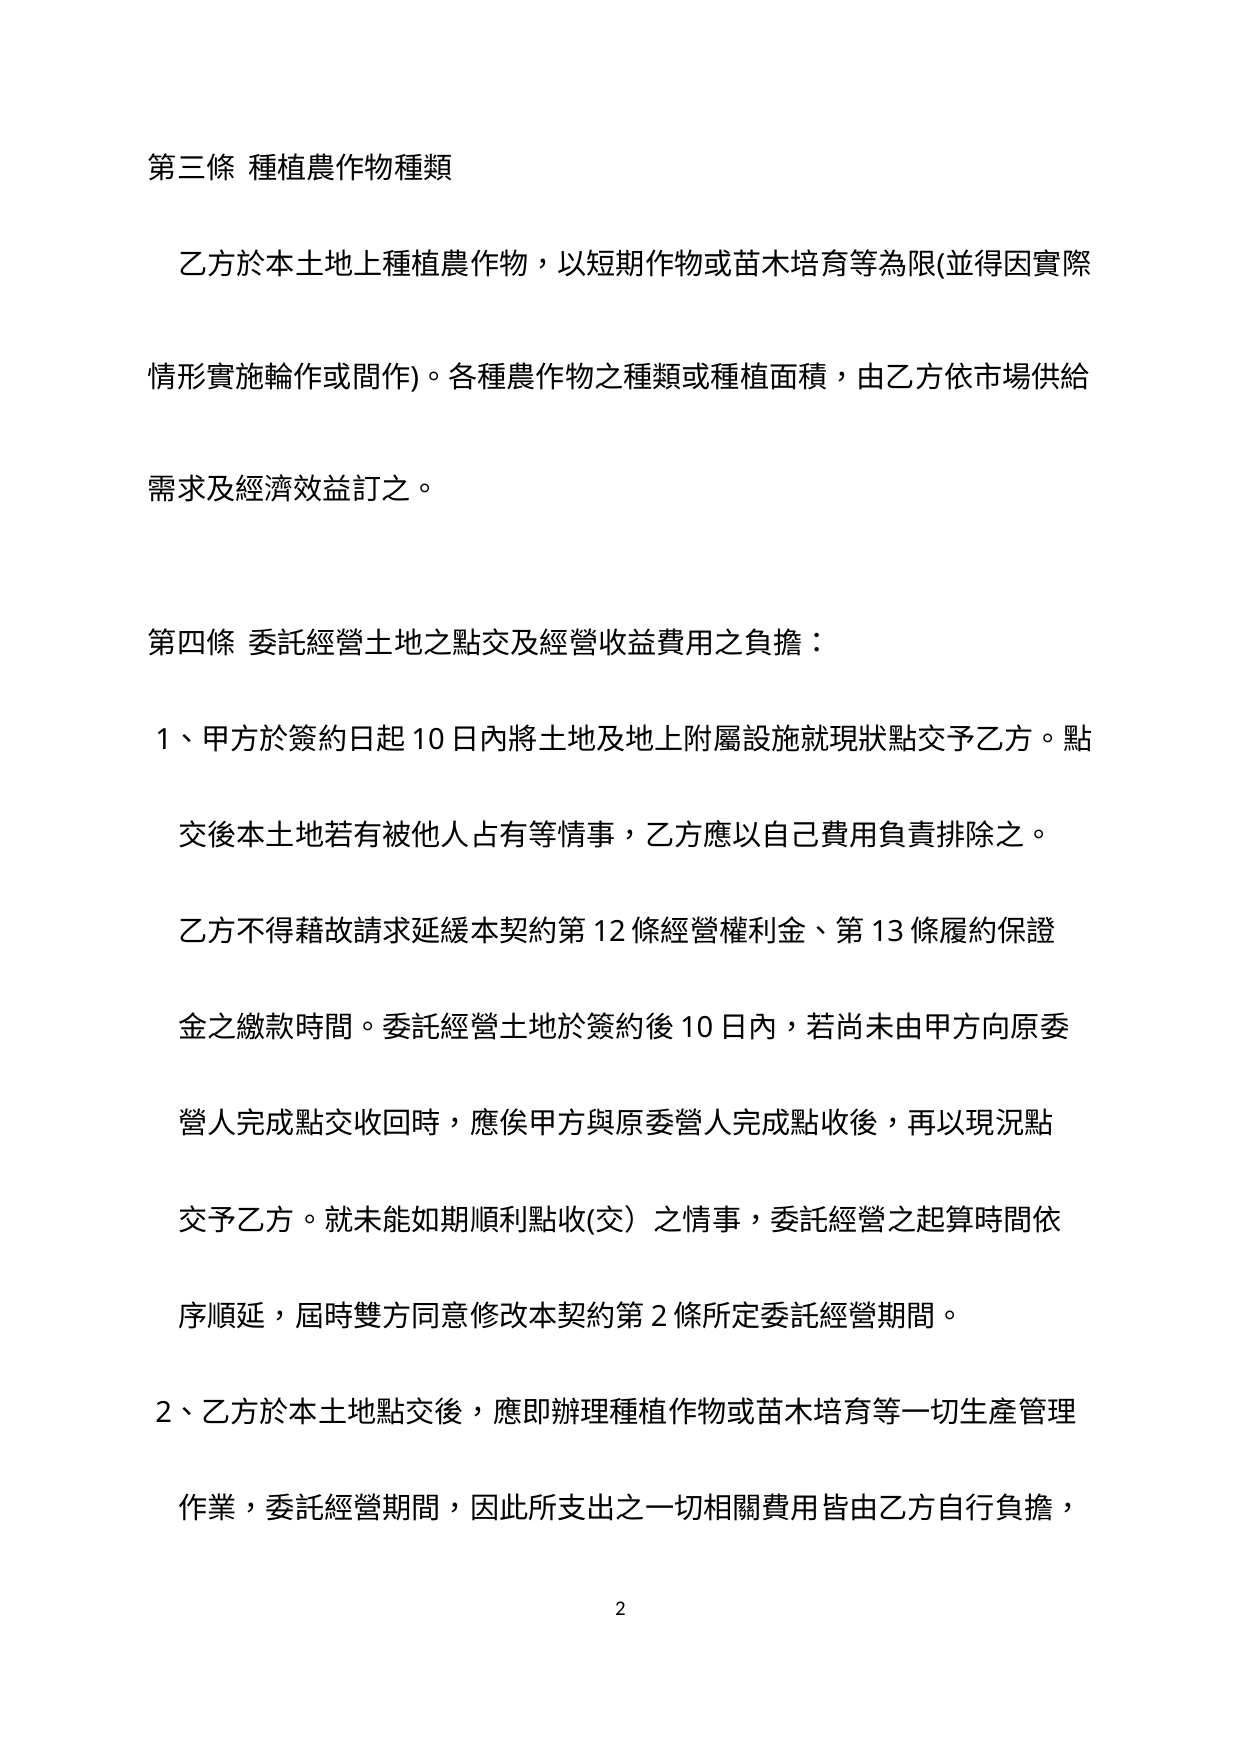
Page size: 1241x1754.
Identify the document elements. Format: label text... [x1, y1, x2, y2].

text 乙方不得藉故請求延緩本契約第12條經營權利金、第13條履約保證 [148, 891, 1092, 966]
text 2、乙方於本土地點交後，應即辦理種植作物或苗木培育等一切生產管理 [148, 1372, 1092, 1447]
text 交後本土地若有被他人占有等情事，乙方應以自己費用負責排除之。 [148, 795, 1092, 870]
text 序順延，屆時雙方同意修改本契約第2條所定委託經營期間。 [148, 1276, 1092, 1351]
text 金之繳款時間。委託經營土地於簽約後10日內，若尚未由甲方向原委 [148, 987, 1092, 1062]
text 第四條 委託經營土地之點交及經營收益費用之負擔： [148, 603, 1092, 678]
text 營人完成點交收回時，應俟甲方與原委營人完成點收後，再以現況點 [148, 1084, 1092, 1159]
text 乙方於本土地上種植農作物，以短期作物或苗木培育等為限(並得因實際情形實施輪作或間作)。各種農作物之種類或種植面積，由乙方依市場供給需求及經濟效益訂之。 [148, 224, 1092, 524]
text 1、甲方於簽約日起10日內將土地及地上附屬設施就現狀點交予乙方。點 [148, 699, 1092, 774]
text 作業，委託經營期間，因此所支出之一切相關費用皆由乙方自行負擔， [148, 1468, 1092, 1543]
text 交予乙方。就未能如期順利點收(交）之情事，委託經營之起算時間依 [148, 1180, 1092, 1255]
text 第三條 種植農作物種類 [148, 128, 1092, 203]
